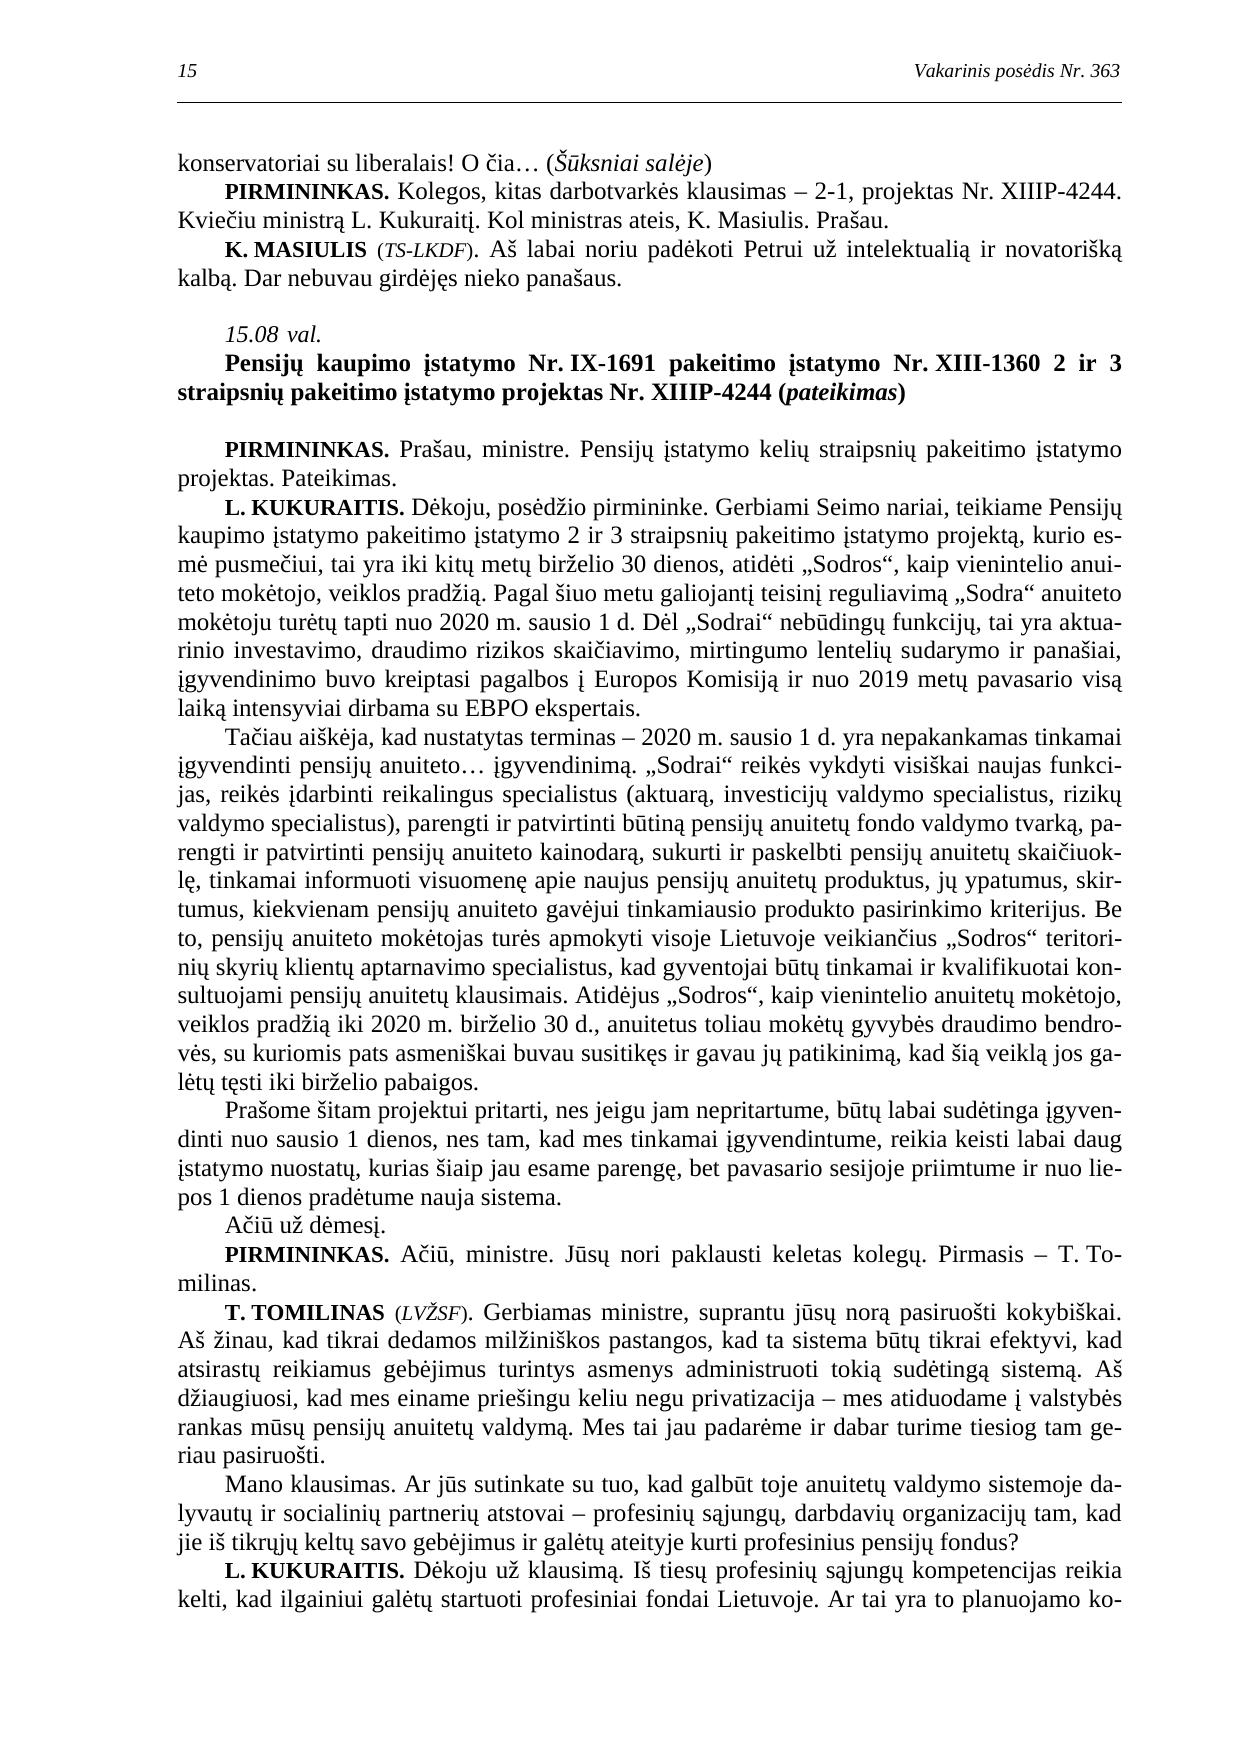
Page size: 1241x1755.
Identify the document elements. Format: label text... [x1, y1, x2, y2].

text Pra­šo­me ši­tam pro­jek­tui pri­tar­ti, nes jei­gu jam ne­pri­tar­tu­me, bū­tų la­bai su­dė­tin­ga įgy­ven­din­ti nuo sau­sio 1 die­nos, nes tam, kad mes tin­ka­mai įgy­ven­din­tu­me, rei­kia keis­ti la­bai daug įsta­ty­mo nuo­sta­tų, ku­rias šiaip jau esa­me pa­ren­gę, bet pa­va­sa­rio se­si­jo­je pri­im­tu­me ir nuo lie­pos 1 die­nos pra­dė­tu­me nau­ja sis­te­ma. [177, 1095, 1122, 1210]
text kon­ser­va­to­riai su li­be­ra­lais! O čia… (Šūks­niai sa­lė­je) [177, 148, 1122, 176]
text L. KUKURAITIS. Dė­ko­ju, po­sė­džio pir­mi­nin­ke. Ger­bia­mi Sei­mo na­riai, tei­kia­me Pen­si­jų kau­pi­mo įsta­ty­mo pa­kei­ti­mo įsta­ty­mo 2 ir 3 straips­nių pa­kei­ti­mo įsta­ty­mo pro­jek­tą, ku­rio es­mė pus­me­čiui, tai yra iki ki­tų me­tų bir­že­lio 30 die­nos, ati­dė­ti „Sod­ros“, kaip vie­nin­te­lio anui­te­to mo­kė­to­jo, veik­los pra­džią. Pa­gal šiuo me­tu ga­lio­jan­tį tei­si­nį re­gu­lia­vi­mą „Sod­ra“ anui­te­to mo­kė­to­ju tu­rė­tų tap­ti nuo 2020 m. sau­sio 1 d. Dėl „Sod­rai“ ne­bū­din­gų funk­ci­jų, tai yra ak­tu­a­ri­nio in­ves­ta­vi­mo, drau­di­mo ri­zi­kos skai­čia­vi­mo, mir­tin­gu­mo len­te­lių su­da­ry­mo ir pa­na­šiai, įgy­ven­di­ni­mo bu­vo kreip­ta­si pa­gal­bos į Eu­ro­pos Ko­mi­si­ją ir nuo 2019 me­tų pa­va­sa­rio vi­są lai­ką in­ten­sy­viai dir­ba­ma su EBPO eks­per­tais. [177, 492, 1122, 722]
text L. KUKURAITIS. Dė­ko­ju už klau­si­mą. Iš tie­sų pro­fe­si­nių są­jun­gų kom­pe­ten­ci­jas rei­kia kel­ti, kad il­gai­niui ga­lė­tų star­tuo­ti pro­fe­si­niai fon­dai Lie­tu­vo­je. Ar tai yra to pla­nuo­ja­mo ko­ [177, 1555, 1122, 1613]
text T. TOMILINAS (LVŽSF). Ger­bia­mas mi­nist­re, su­pran­tu jū­sų no­rą pa­si­ruoš­ti ko­ky­biš­kai. Aš ži­nau, kad tik­rai de­da­mos mil­ži­niš­kos pa­stan­gos, kad ta sis­te­ma bū­tų tik­rai efek­ty­vi, kad at­si­ras­tų rei­kia­mus ge­bė­ji­mus tu­rin­tys as­me­nys ad­mi­nist­ruo­ti to­kią su­dė­tin­gą sis­te­mą. Aš džiau­giuo­si, kad mes ei­na­me prie­šin­gu ke­liu ne­gu pri­va­ti­za­ci­ja – mes ati­duo­da­me į vals­ty­bės ran­kas mū­sų pen­si­jų anui­te­tų val­dy­mą. Mes tai jau pa­da­rė­me ir da­bar tu­ri­me tie­siog tam ge­riau pa­si­ruoš­ti. [177, 1297, 1122, 1469]
text Pen­si­jų kau­pi­mo įsta­ty­mo Nr. IX-1691 pa­kei­ti­mo įsta­ty­mo Nr. XIII-1360 2 ir 3 straips­nių pa­kei­ti­mo įsta­ty­mo pro­jek­tas Nr. XIIIP-4244 (pa­tei­ki­mas) [177, 348, 1122, 405]
text Ta­čiau aiš­kė­ja, kad nu­sta­ty­tas ter­mi­nas – 2020 m. sau­sio 1 d. yra ne­pa­kan­ka­mas tin­ka­mai įgy­ven­din­ti pen­si­jų anui­te­to… įgy­ven­di­ni­mą. „Sod­rai“ rei­kės vyk­dy­ti vi­siš­kai nau­jas funk­ci­jas, rei­kės įdar­bin­ti rei­ka­lin­gus spe­cia­lis­tus (ak­tu­a­rą, in­ves­ti­ci­jų val­dy­mo spe­cia­lis­tus, ri­zi­kų val­dy­mo spe­cia­lis­tus), pa­reng­ti ir pa­tvir­tin­ti bū­ti­ną pen­si­jų anui­te­tų fon­do val­dy­mo tvar­ką, pa­reng­ti ir pa­tvir­tin­ti pen­si­jų anui­te­to kai­no­da­rą, su­kur­ti ir pa­skelb­ti pen­si­jų anui­te­tų skai­čiuok­lę, tin­ka­mai in­for­muo­ti vi­suo­me­nę apie nau­jus pen­si­jų anui­te­tų pro­duk­tus, jų ypa­tu­mus, skir­tu­mus, kiek­vie­nam pen­si­jų anui­te­to ga­vė­jui tin­ka­miau­sio pro­duk­to pa­si­rin­ki­mo kri­te­ri­jus. Be to, pen­si­jų anui­te­to mo­kė­to­jas tu­rės ap­mo­ky­ti vi­so­je Lie­tu­vo­je vei­kian­čius „Sod­ros“ te­ri­to­ri­nių sky­rių klien­tų ap­tar­na­vi­mo spe­cia­lis­tus, kad gy­ven­to­jai bū­tų tin­ka­mai ir kva­li­fi­kuo­tai kon­sul­tuo­ja­mi pen­si­jų anui­te­tų klau­si­mais. Ati­dė­jus „Sod­ros“, kaip vie­nin­te­lio anui­te­tų mo­kė­to­jo, veik­los pra­džią iki 2020 m. bir­že­lio 30 d., anui­te­tus to­liau mo­kė­tų gy­vy­bės drau­di­mo ben­dro­vės, su ku­rio­mis pats as­me­niš­kai bu­vau su­si­ti­kęs ir ga­vau jų pa­ti­ki­ni­mą, kad šią veik­lą jos ga­lė­tų tęs­ti iki bir­že­lio pa­bai­gos. [177, 722, 1122, 1095]
text K. MASIULIS (TS-LKDF). Aš la­bai no­riu pa­dė­ko­ti Pet­rui už in­te­lek­tu­a­lią ir no­va­to­riš­ką kal­bą. Dar ne­bu­vau gir­dė­jęs nie­ko pa­na­šaus. [177, 234, 1122, 291]
text Ačiū už dė­me­sį. [177, 1210, 1122, 1239]
text PIRMININKAS. Ko­le­gos, ki­tas dar­bo­tvarkės klau­si­mas – 2-1, pro­jek­tas Nr. XIIIP-4244. Kvie­čiu mi­nist­rą L. Ku­ku­rai­tį. Kol mi­nist­ras at­eis, K. Ma­siu­lis. Pra­šau. [177, 176, 1122, 234]
text Ma­no klau­si­mas. Ar jūs su­tin­ka­te su tuo, kad gal­būt to­je anui­te­tų val­dy­mo sis­te­mo­je da­ly­vau­tų ir so­cia­li­nių part­ne­rių at­sto­vai – pro­fe­si­nių są­jun­gų, darb­da­vių or­ga­ni­za­ci­jų tam, kad jie iš tik­rų­jų kel­tų sa­vo ge­bė­ji­mus ir ga­lė­tų at­ei­ty­je kur­ti pro­fe­si­nius pen­si­jų fon­dus? [177, 1469, 1122, 1555]
text PIRMININKAS. Pra­šau, mi­nist­re. Pen­si­jų įsta­ty­mo ke­lių straips­nių pa­kei­ti­mo įsta­ty­mo pro­jek­tas. Pa­tei­ki­mas. [177, 434, 1122, 492]
text 15.08 val. [224, 320, 1122, 348]
text PIRMININKAS. Ačiū, mi­nist­re. Jū­sų no­ri pa­klaus­ti ke­le­tas ko­le­gų. Pir­ma­sis – T. To­milinas. [177, 1239, 1122, 1297]
